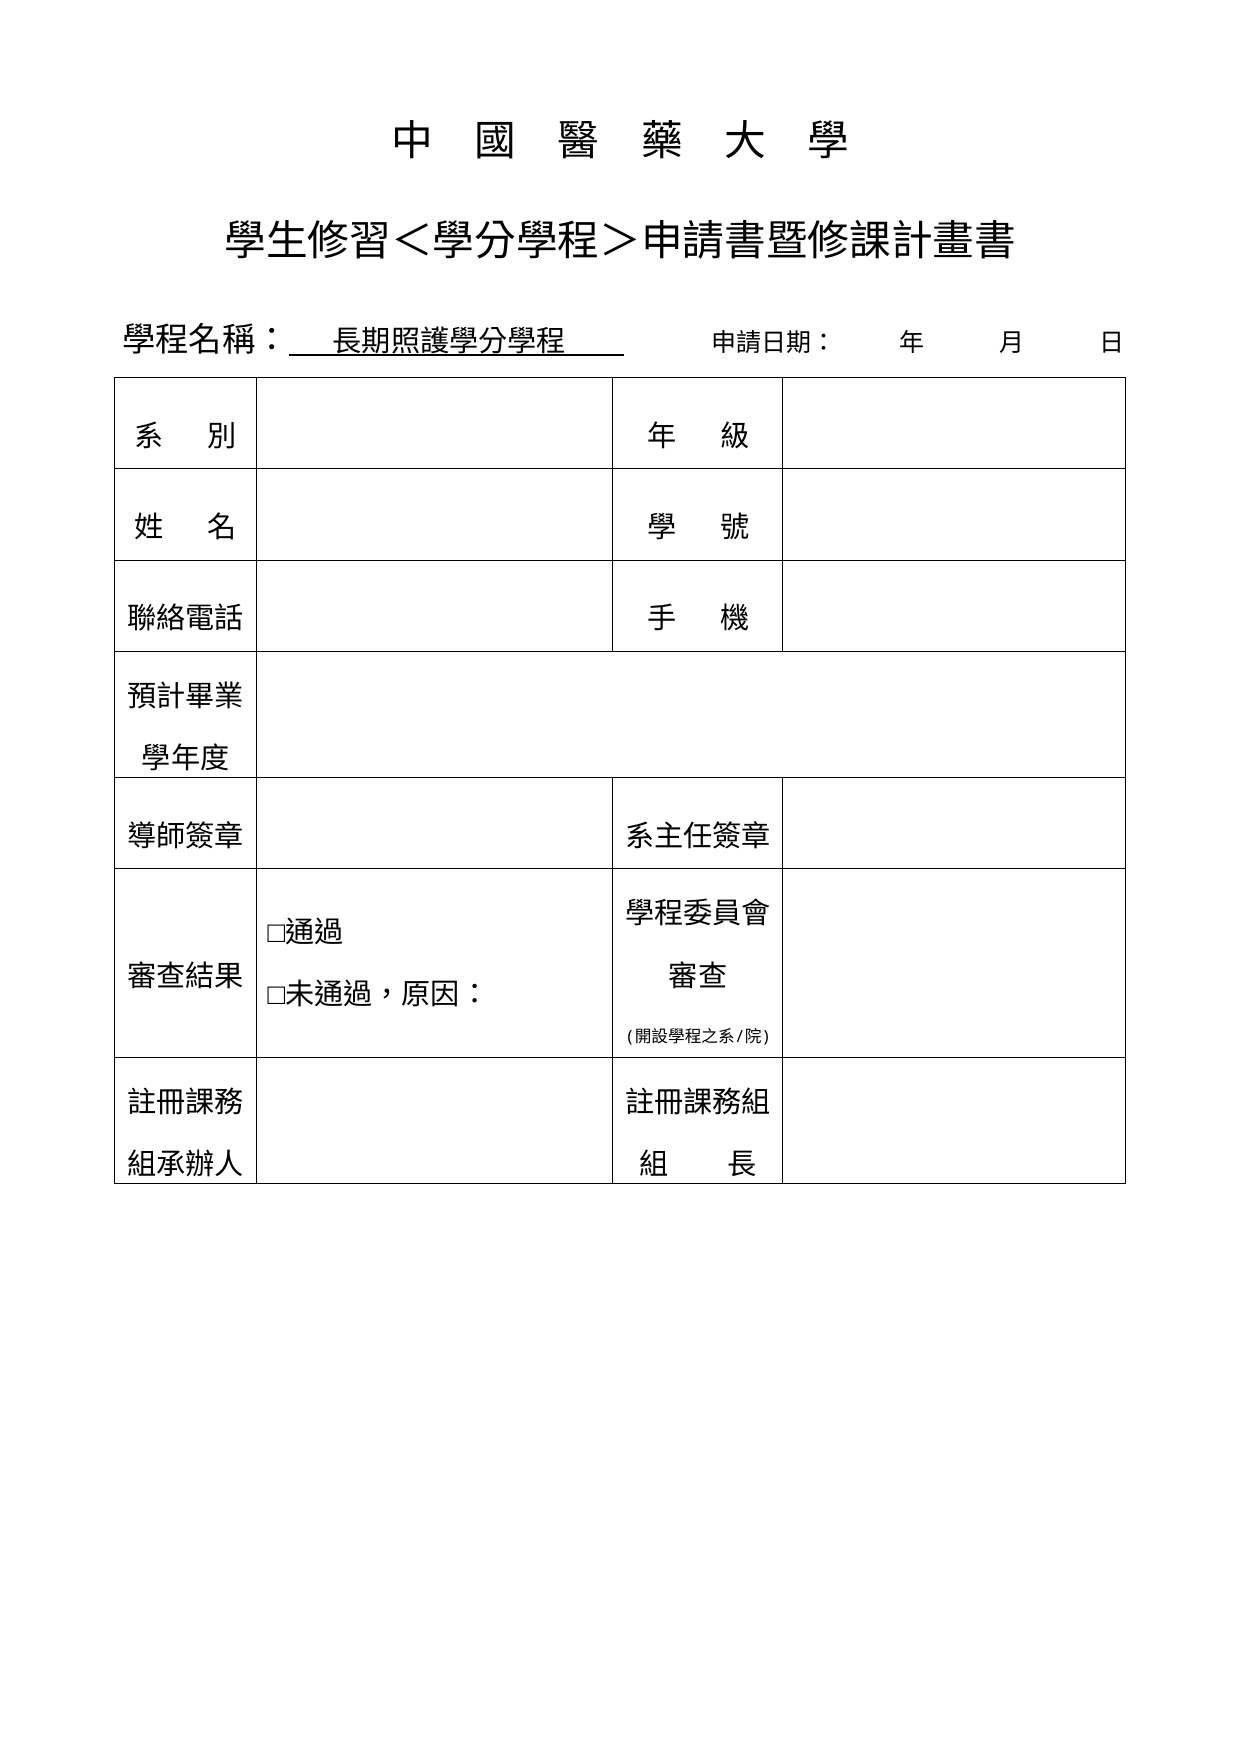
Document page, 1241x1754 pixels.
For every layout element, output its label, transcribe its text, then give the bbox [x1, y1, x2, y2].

table_cell [257, 561, 612, 651]
table_cell [257, 652, 1125, 777]
table_cell [257, 469, 612, 559]
text 學程名稱： 長期照護學分學程 申請日期： 年 月 日 [89, 296, 1152, 358]
table_cell □通過 □未通過，原因： [257, 869, 612, 1057]
table_cell 導師簽章 [115, 778, 256, 868]
table_cell 姓 名 [115, 469, 256, 559]
table_cell [783, 561, 1125, 651]
table_cell 審查結果 [115, 869, 256, 1057]
table_cell [783, 469, 1125, 559]
text 學生修習＜學分學程＞申請書暨修課計畫書 [89, 196, 1152, 258]
table_header [783, 378, 1125, 468]
table_header 系 別 [115, 378, 256, 468]
table_cell 學 號 [613, 469, 782, 559]
table_cell 預計畢業學年度 [115, 652, 256, 777]
table_cell [257, 1058, 612, 1183]
table_cell 系主任簽章 [613, 778, 782, 868]
table_cell [783, 1058, 1125, 1183]
table_cell 手 機 [613, 561, 782, 651]
table_header 年 級 [613, 378, 782, 468]
table_cell [257, 778, 612, 868]
table_cell 註冊課務組承辦人 [115, 1058, 256, 1183]
table_header [257, 378, 612, 468]
table_cell 聯絡電話 [115, 561, 256, 651]
table_cell 註冊課務組 組 長 [613, 1058, 782, 1183]
table_cell [783, 869, 1125, 1057]
table_cell 學程委員會審查 (開設學程之系/院) [613, 869, 782, 1057]
text 中 國 醫 藥 大 學 [89, 96, 1152, 158]
table_cell [783, 778, 1125, 868]
